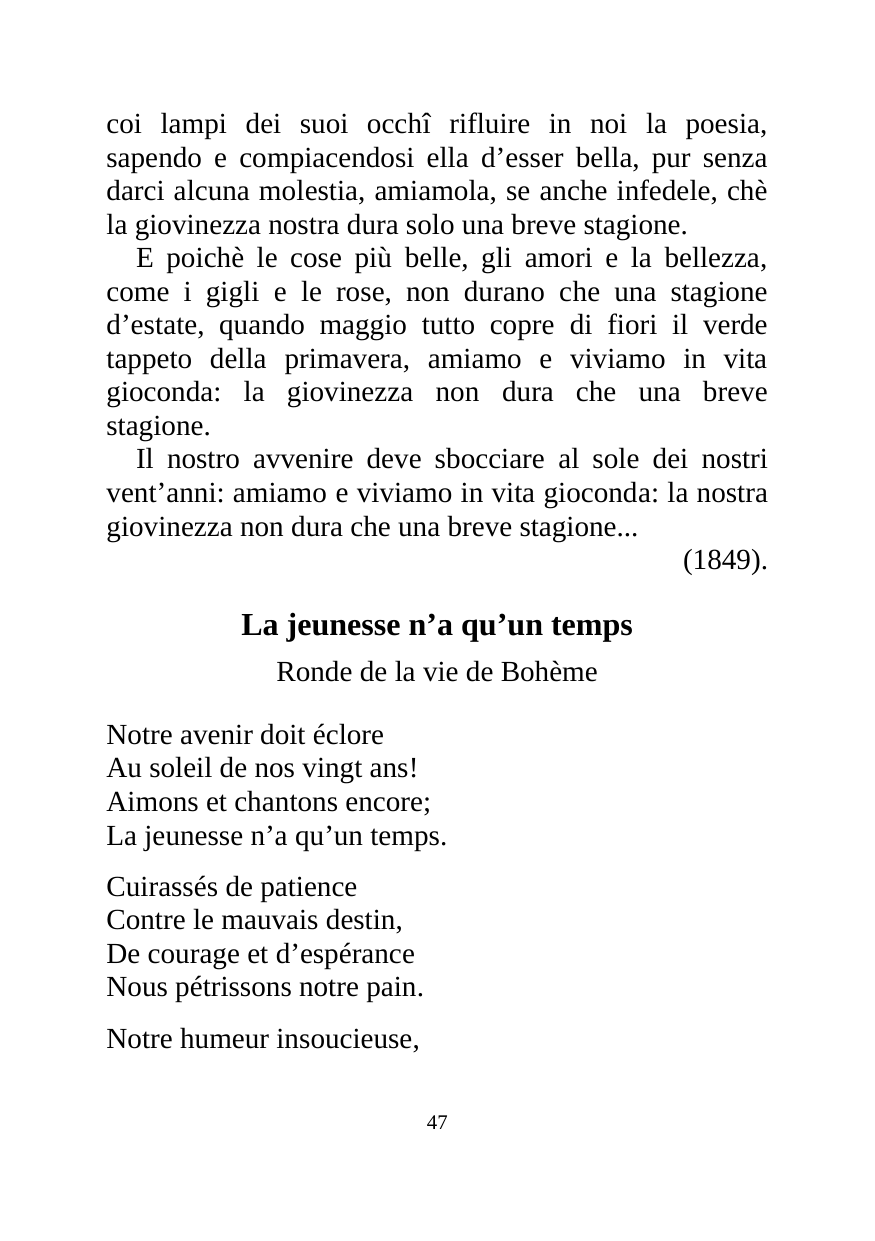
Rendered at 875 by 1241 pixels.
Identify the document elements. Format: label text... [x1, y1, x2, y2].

text Ronde de la vie de Bohème [106, 654, 768, 687]
subtitle La jeunesse n’a qu’un temps [106, 605, 768, 642]
text Notre avenir doit éclore Au soleil de nos vingt ans! Aimons et chantons encore; La jeunesse n’a qu’un temps. [106, 717, 768, 851]
text coi lampi dei suoi occhî rifluire in noi la poesia, sapendo e compiacendosi ella d’esser bella, pur senza darci alcuna molestia, amiamola, se anche infedele, chè la giovinezza nostra dura solo una breve stagione. [106, 106, 768, 240]
text Cuirassés de patience Contre le mauvais destin, De courage et d’espérance Nous pétrissons notre pain. [106, 869, 768, 1003]
text E poichè le cose più belle, gli amori e la bellezza, come i gigli e le rose, non durano che una stagione d’estate, quando maggio tutto copre di fiori il verde tappeto della primavera, amiamo e viviamo in vita gioconda: la giovinezza non dura che una breve stagione. [106, 240, 768, 442]
text Il nostro avvenire deve sbocciare al sole dei nostri vent’anni: amiamo e viviamo in vita gioconda: la nostra giovinezza non dura che una breve stagione... [106, 442, 768, 542]
text (1849). [106, 542, 768, 576]
text Notre humeur insoucieuse, [106, 1021, 768, 1054]
